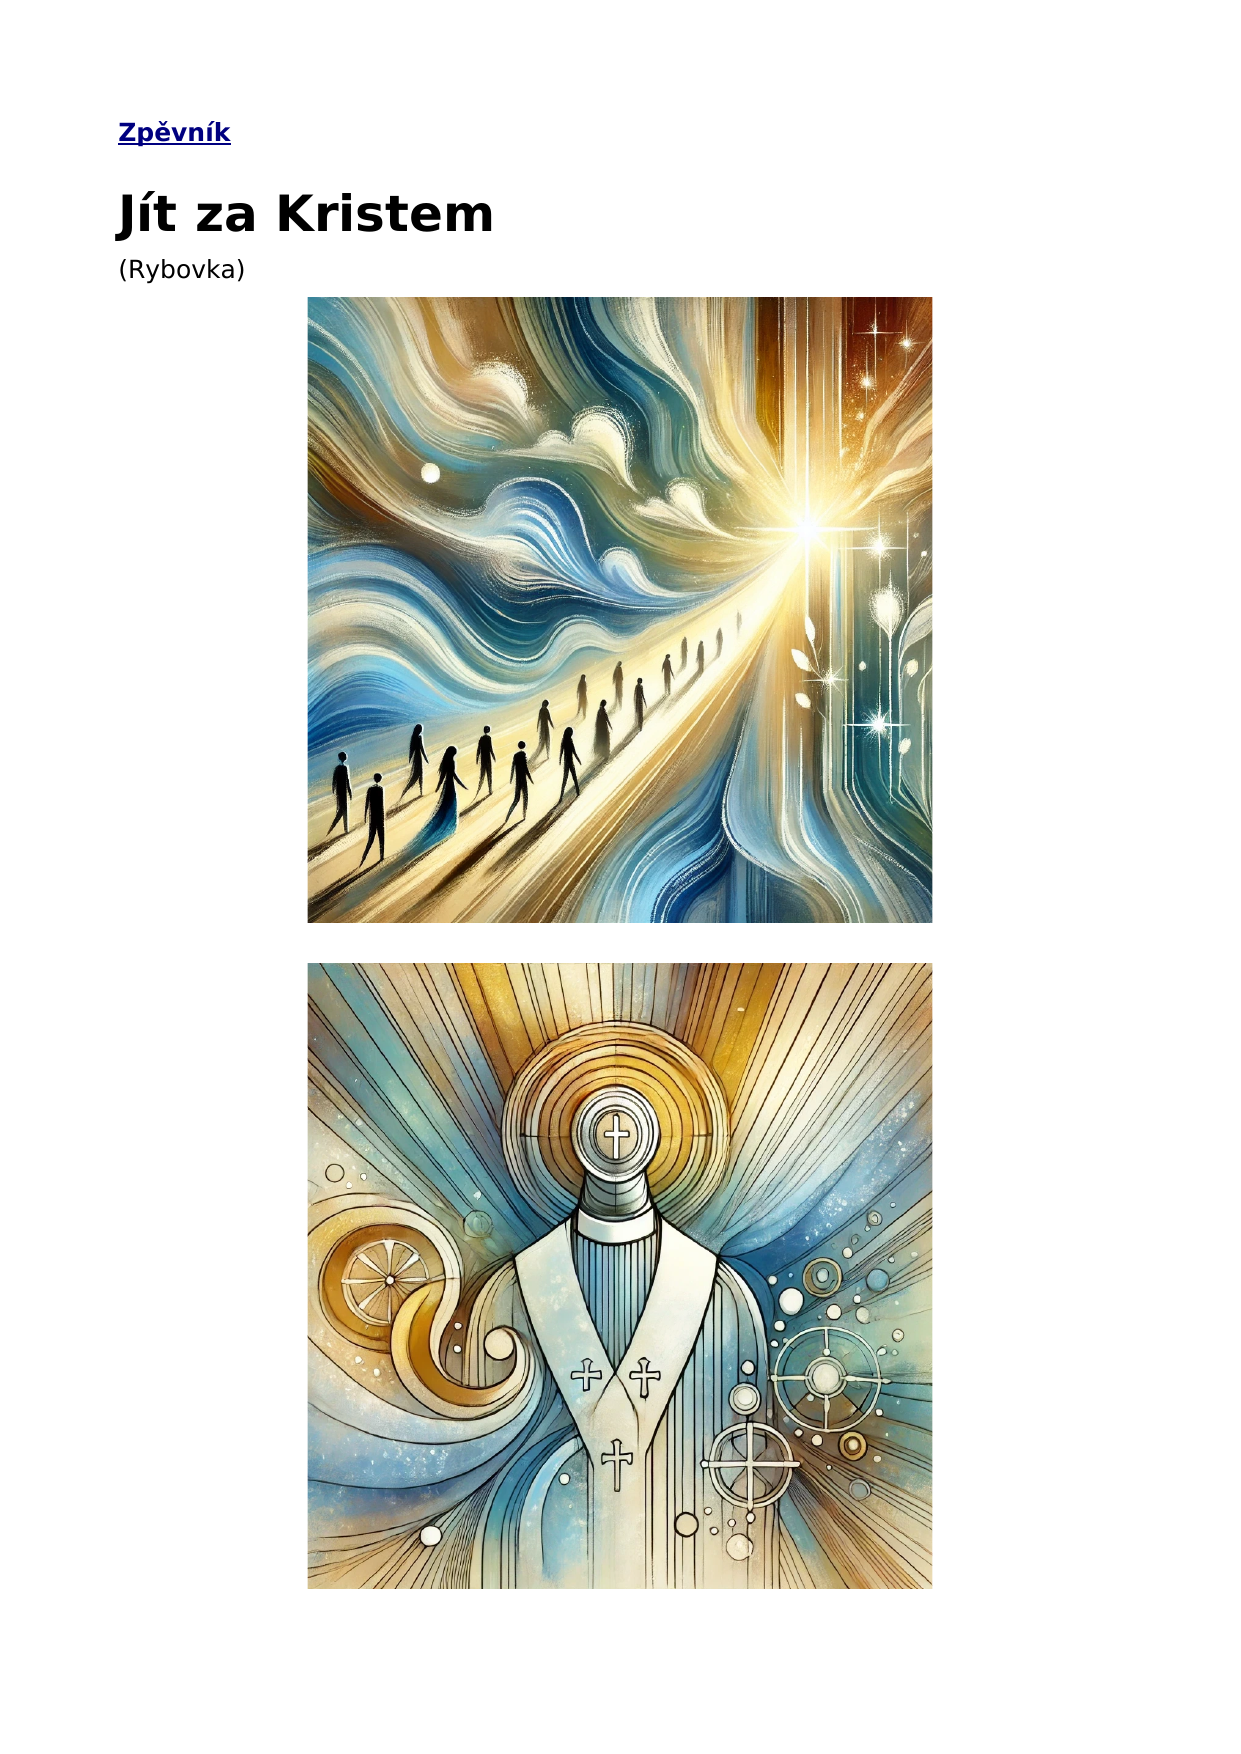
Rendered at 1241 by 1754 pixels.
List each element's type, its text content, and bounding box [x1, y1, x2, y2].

subtitle Jít za Kristem [118, 185, 1122, 243]
text Zpěvník [118, 118, 1122, 147]
picture [307, 963, 933, 1589]
picture [307, 297, 933, 923]
text (Rybovka) [118, 256, 1122, 285]
